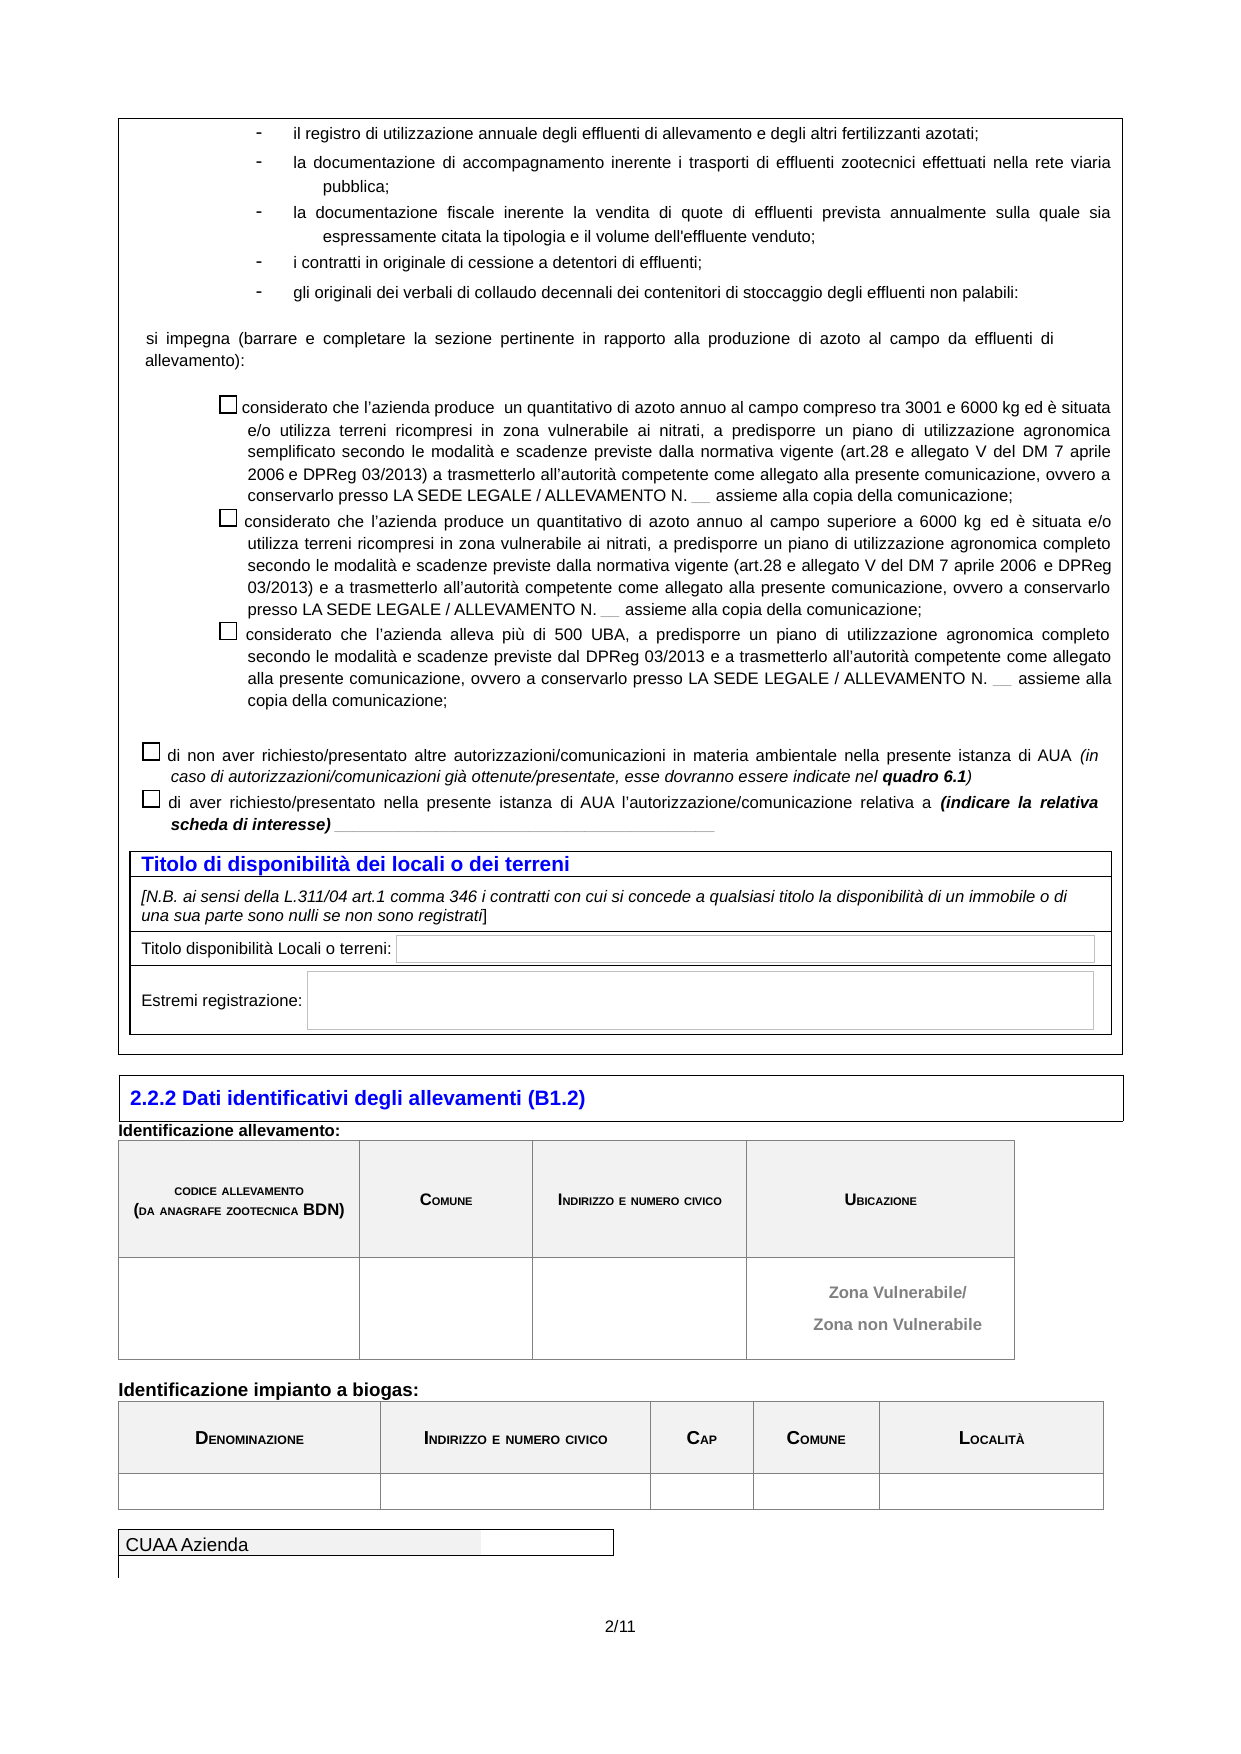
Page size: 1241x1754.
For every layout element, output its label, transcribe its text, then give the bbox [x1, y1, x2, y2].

table_header codice allevamento (da anagrafe zootecnica BDN) [119, 1141, 359, 1257]
table_cell [381, 1474, 650, 1508]
table_cell [360, 1258, 532, 1359]
text Identificazione impianto a biogas: [118, 1379, 1122, 1401]
table_header Comune [360, 1141, 532, 1257]
table_header Denominazione [119, 1402, 380, 1473]
table_header Titolo di disponibilità dei locali o dei terreni [131, 852, 1111, 876]
table_cell [880, 1474, 1103, 1508]
table_header Indirizzo e numero civico [381, 1402, 650, 1473]
table_header Località [880, 1402, 1103, 1473]
table_header Cap [651, 1402, 753, 1473]
table_cell Estremi registrazione: [131, 966, 1111, 1034]
table_header il registro di utilizzazione annuale degli effluenti di allevamento e degli altri fertilizzanti azotati; la documentazione di accompagnamento inerente i trasporti di effluenti zootecnici effettuati nella rete viaria pubblica; la documentazione fiscale inerente la vendita di quote di effluenti prevista annualmente sulla quale sia espressamente citata la tipologia e il volume dell'effluente venduto; i contratti in originale di cessione a detentori di effluenti; gli originali dei verbali di collaudo decennali dei contenitori di stoccaggio degli effluenti non palabili: si impegna (barrare e completare la sezione pertinente in rapporto alla produzione di azoto al campo da effluenti di allevamento): considerato che l’azienda produce un quantitativo di azoto annuo al campo compreso tra 3001 e 6000 kg ed è situata e/o utilizza terreni ricompresi in zona vulnerabile ai nitrati, a predisporre un piano di utilizzazione agronomica semplificato secondo le modalità e scadenze previste dalla normativa vigente (art.28 e allegato V del DM 7 aprile 2006 e DPReg 03/2013) a trasmetterlo all’autorità competente come allegato alla presente comunicazione, ovvero a conservarlo presso LA SEDE LEGALE / ALLEVAMENTO N. __ assieme alla copia della comunicazione; considerato che l’azienda produce un quantitativo di azoto annuo al campo superiore a 6000 kg ed è situata e/o utilizza terreni ricompresi in zona vulnerabile ai nitrati, a predisporre un piano di utilizzazione agronomica completo secondo le modalità e scadenze previste dalla normativa vigente (art.28 e allegato V del DM 7 aprile 2006 e DPReg 03/2013) e a trasmetterlo all’autorità competente come allegato alla presente comunicazione, ovvero a conservarlo presso LA SEDE LEGALE / ALLEVAMENTO N. __ assieme alla copia della comunicazione; considerato che l’azienda alleva più di 500 UBA, a predisporre un piano di utilizzazione agronomica completo secondo le modalità e scadenze previste dal DPReg 03/2013 e a trasmetterlo all’autorità competente come allegato alla presente comunicazione, ovvero a conservarlo presso LA SEDE LEGALE / ALLEVAMENTO N. __ assieme alla copia della comunicazione; di non aver richiesto/presentato altre autorizzazioni/comunicazioni in materia ambientale nella presente istanza di AUA (in caso di autorizzazioni/comunicazioni già ottenute/presentate, esse dovranno essere indicate nel quadro 6.1) di aver richiesto/presentato nella presente istanza di AUA l’autorizzazione/comunicazione relativa a (indicare la relativa scheda di interesse) _________________________________________ [119, 119, 1122, 1054]
table_cell [533, 1258, 746, 1359]
table_cell [481, 1556, 613, 1578]
table_header [481, 1530, 613, 1555]
table_header Comune [754, 1402, 879, 1473]
table_cell [119, 1258, 359, 1359]
table_header Indirizzo e numero civico [533, 1141, 746, 1257]
text Identificazione allevamento: [118, 1122, 1122, 1140]
table_cell [N.B. ai sensi della L.311/04 art.1 comma 346 i contratti con cui si concede a qualsiasi titolo la disponibilità di un immobile o di una sua parte sono nulli se non sono registrati] [131, 877, 1111, 931]
table_cell Zona Vulnerabile/ Zona non Vulnerabile [747, 1258, 1014, 1359]
table_cell Titolo disponibilità Locali o terreni: [131, 932, 1111, 965]
table_header CUAA Azienda [119, 1530, 481, 1555]
table_cell [119, 1556, 481, 1578]
table_header 2.2.2 Dati identificativi degli allevamenti (B1.2) [120, 1076, 1123, 1121]
table_header Ubicazione [747, 1141, 1014, 1257]
table_cell [754, 1474, 879, 1508]
table_cell [651, 1474, 753, 1508]
table_cell [119, 1474, 380, 1508]
